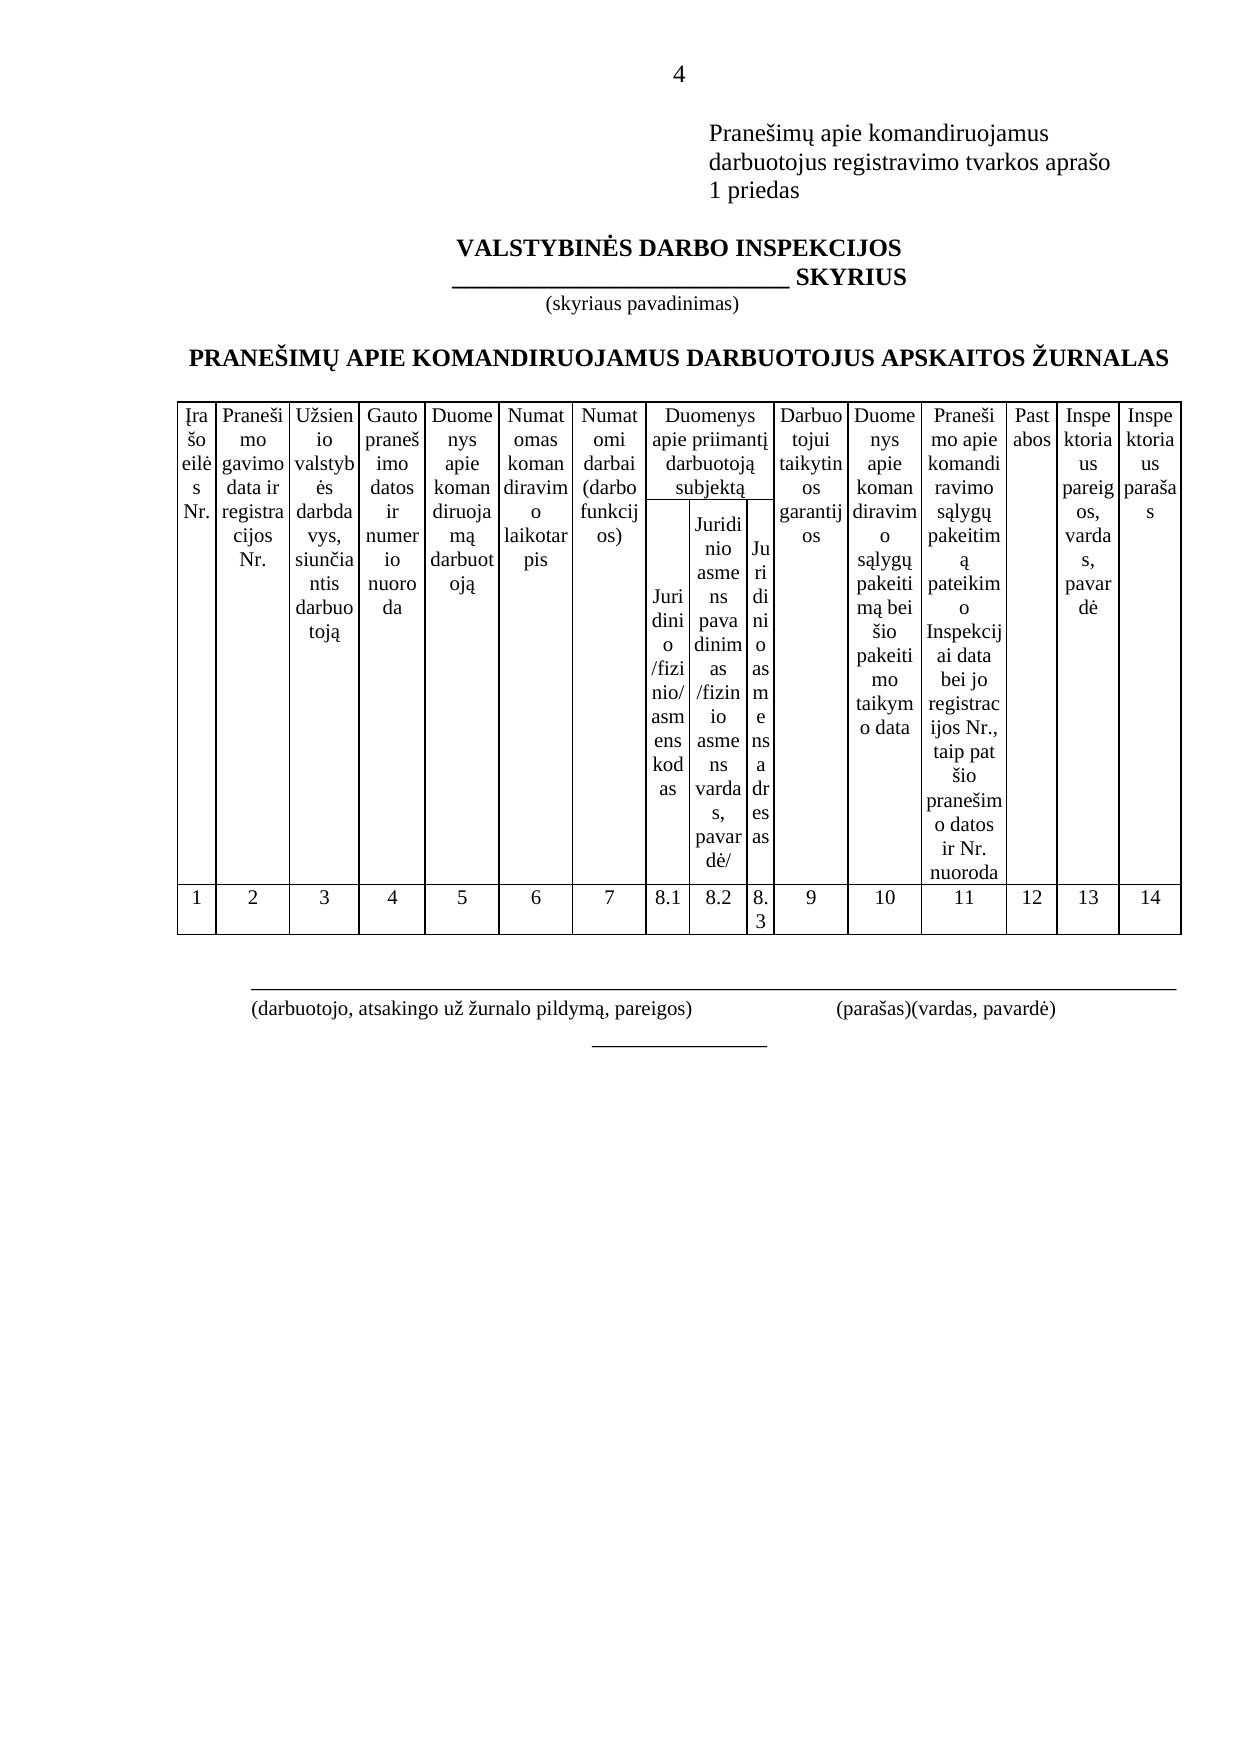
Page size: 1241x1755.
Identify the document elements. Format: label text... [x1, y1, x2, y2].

table_header Gauto pranešimo datos ir numerio nuoroda [360, 403, 424, 884]
table_cell 12 [1007, 885, 1056, 933]
table_header Inspektoriaus parašas [1120, 403, 1180, 884]
table_cell 10 [849, 885, 921, 933]
text ___________________________ SKYRIUS [177, 262, 1181, 291]
table_cell Juridinio asmens adresas [748, 500, 773, 884]
table_header Duomenys apie komandiravimo sąlygų pakeitimą bei šio pakeitimo taikymo data [849, 403, 921, 884]
table_cell 1 [178, 885, 215, 933]
table_cell 2 [217, 885, 289, 933]
table_cell 5 [426, 885, 498, 933]
table_cell 8.1 [647, 885, 689, 933]
text PRANEŠIMŲ APIE KOMANDIRUOJAMUS DARBUOTOJUS APSKAITOS ŽURNALAS [177, 343, 1181, 372]
text __________________________________________________________________________ [177, 964, 1181, 992]
table_header Įrašo eilės Nr. [178, 403, 215, 884]
table_cell 6 [500, 885, 572, 933]
table_cell Juridinio /fizinio/asmens kodas [647, 500, 689, 884]
text Pranešimų apie komandiruojamus [177, 118, 1181, 147]
table_cell 13 [1058, 885, 1118, 933]
table_cell 9 [775, 885, 847, 933]
text VALSTYBINĖS DARBO INSPEKCIJOS [177, 233, 1181, 262]
table_header Darbuotojui taikytinos garantijos [775, 403, 847, 884]
table_header Užsienio valstybės darbdavys, siunčiantis darbuotoją [290, 403, 358, 884]
text darbuotojus registravimo tvarkos aprašo [177, 147, 1181, 176]
table_header Numatomi darbai (darbo funkcijos) [573, 403, 645, 884]
table_header Numatomas komandiravimo laikotarpis [500, 403, 572, 884]
text (darbuotojo, atsakingo už žurnalo pildymą, pareigos) (parašas)(vardas, pavardė) [177, 992, 1181, 1021]
table_header Duomenys apie komandiruojamą darbuotoją [426, 403, 498, 884]
table_header Pranešimo gavimo data ir registracijos Nr. [217, 403, 289, 884]
table_cell 11 [922, 885, 1006, 933]
table_cell 7 [573, 885, 645, 933]
text ______________ [177, 1021, 1181, 1050]
table_header Pastabos [1007, 403, 1056, 884]
text (skyriaus pavadinimas) [545, 291, 1181, 315]
text 1 priedas [177, 176, 1181, 204]
table_cell 4 [360, 885, 424, 933]
table_header Inspektoriaus pareigos, vardas, pavardė [1058, 403, 1118, 884]
table_cell 14 [1120, 885, 1180, 933]
table_cell 3 [290, 885, 358, 933]
table_cell 8.2 [690, 885, 746, 933]
table_cell Juridinio asmens pavadinimas /fizinio asmens vardas, pavardė/ [690, 500, 746, 884]
